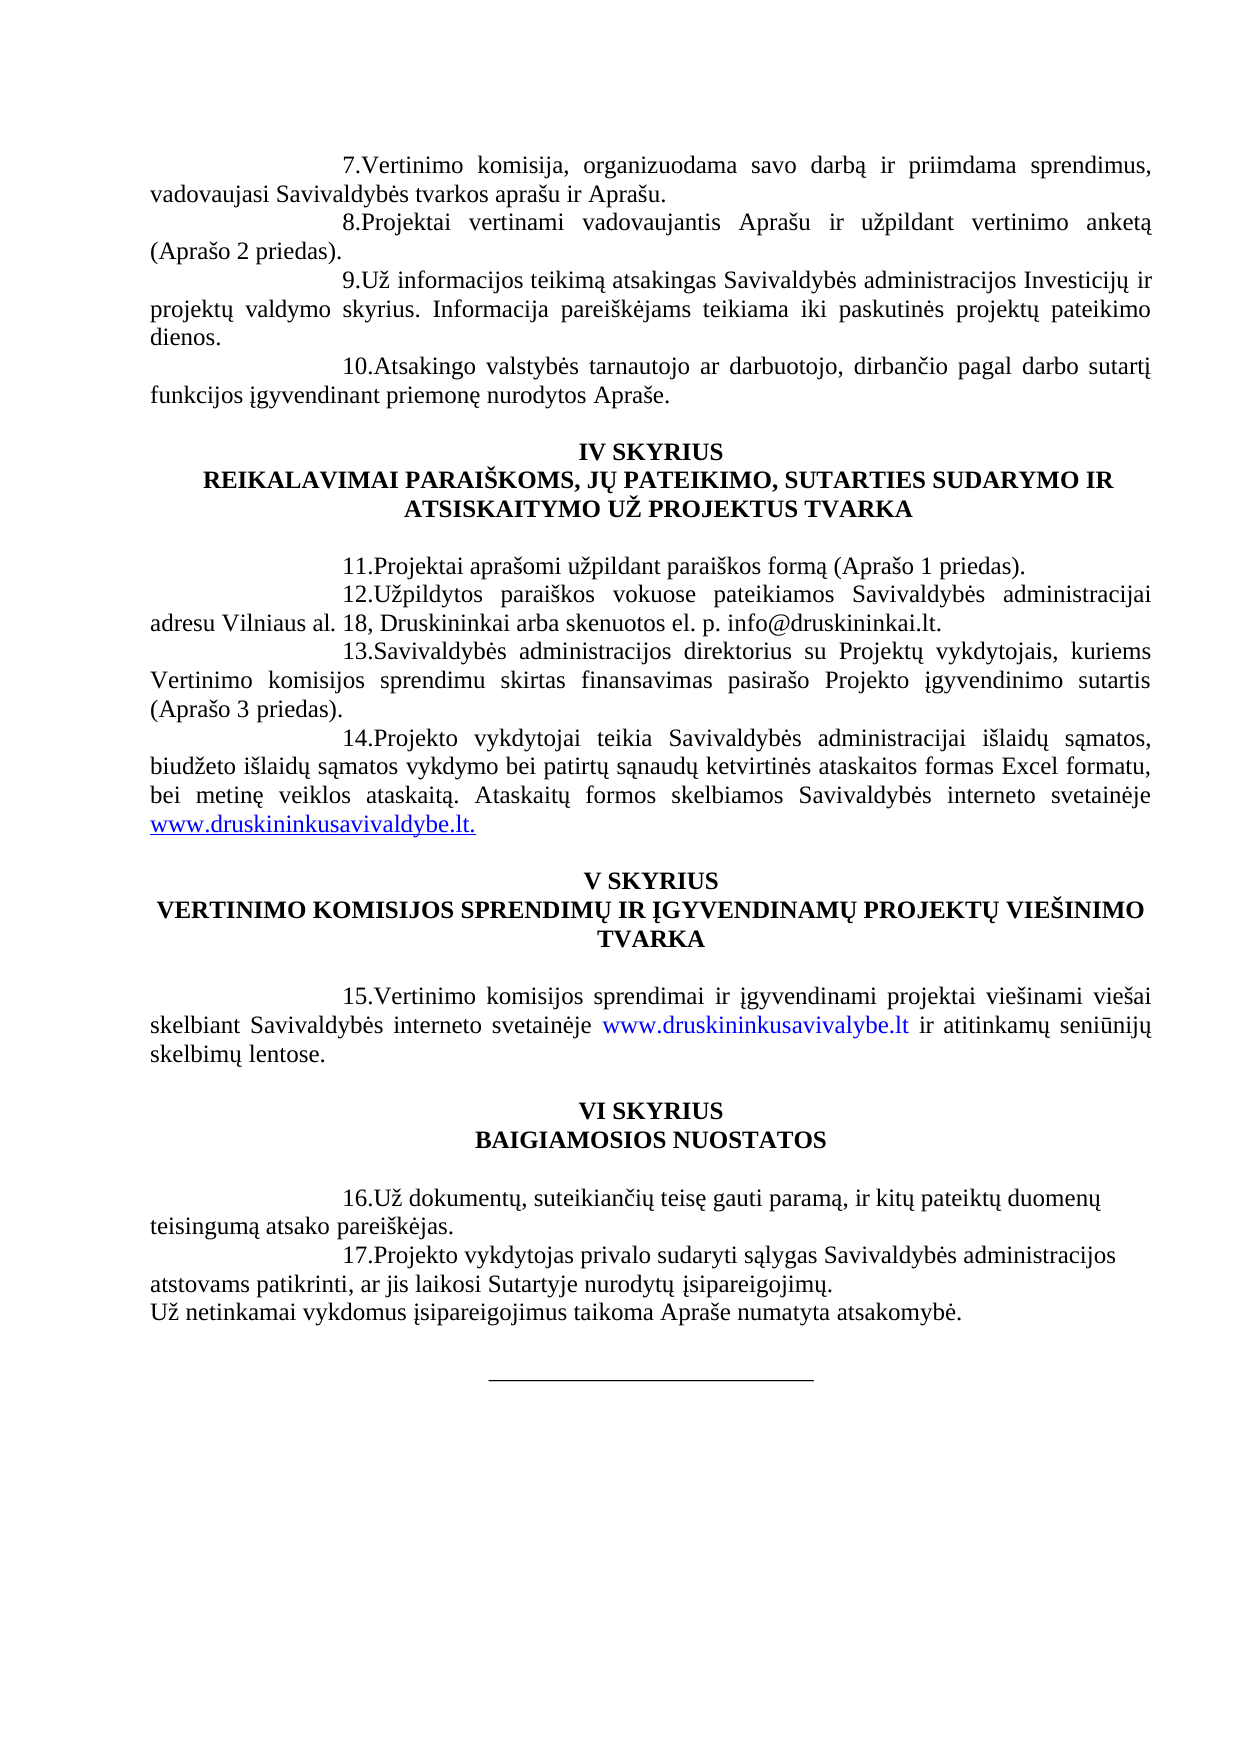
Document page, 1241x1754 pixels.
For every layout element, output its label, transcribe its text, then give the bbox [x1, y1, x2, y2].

text 8.Projektai vertinami vadovaujantis Aprašu ir užpildant vertinimo anketą (Aprašo 2 priedas). [150, 207, 1152, 265]
text 12.Užpildytos paraiškos vokuose pateikiamos Savivaldybės administracijai adresu Vilniaus al. 18, Druskininkai arba skenuotos el. p. info@druskininkai.lt. [150, 580, 1152, 636]
text 13.Savivaldybės administracijos direktorius su Projektų vykdytojais, kuriems Vertinimo komisijos sprendimu skirtas finansavimas pasirašo Projekto įgyvendinimo sutartis (Aprašo 3 priedas). [150, 636, 1152, 723]
text 7.Vertinimo komisija, organizuodama savo darbą ir priimdama sprendimus, vadovaujasi Savivaldybės tvarkos aprašu ir Aprašu. [150, 150, 1152, 207]
text __________________________ [150, 1355, 1152, 1383]
text IV SKYRIUS [150, 437, 1152, 466]
text 14.Projekto vykdytojai teikia Savivaldybės administracijai išlaidų sąmatos, biudžeto išlaidų sąmatos vykdymo bei patirtų sąnaudų ketvirtinės ataskaitos formas Excel formatu, bei metinę veiklos ataskaitą. Ataskaitų formos skelbiamos Savivaldybės interneto svetainėje www.druskininkusavivaldybe.lt. [150, 723, 1152, 838]
text 11.Projektai aprašomi užpildant paraiškos formą (Aprašo 1 priedas). [150, 551, 1152, 580]
text VERTINIMO KOMISIJOS SPRENDIMŲ IR ĮGYVENDINAMŲ PROJEKTŲ VIEŠINIMO TVARKA [150, 895, 1152, 953]
text 15.Vertinimo komisijos sprendimai ir įgyvendinami projektai viešinami viešai skelbiant Savivaldybės interneto svetainėje www.druskininkusavivalybe.lt ir atitinkamų seniūnijų skelbimų lentose. [150, 981, 1152, 1068]
text REIKALAVIMAI PARAIŠKOMS, JŲ PATEIKIMO, SUTARTIES SUDARYMO IR ATSISKAITYMO UŽ PROJEKTUS TVARKA [165, 466, 1152, 523]
text 10.Atsakingo valstybės tarnautojo ar darbuotojo, dirbančio pagal darbo sutartį funkcijos įgyvendinant priemonę nurodytos Apraše. [150, 351, 1152, 409]
text VI SKYRIUS [150, 1096, 1152, 1125]
text Už netinkamai vykdomus įsipareigojimus taikoma Apraše numatyta atsakomybė. [150, 1298, 1152, 1326]
text V SKYRIUS [150, 866, 1152, 895]
text BAIGIAMOSIOS NUOSTATOS [150, 1125, 1152, 1154]
text 9.Už informacijos teikimą atsakingas Savivaldybės administracijos Investicijų ir projektų valdymo skyrius. Informacija pareiškėjams teikiama iki paskutinės projektų pateikimo dienos. [150, 265, 1152, 351]
text 16.Už dokumentų, suteikiančių teisę gauti paramą, ir kitų pateiktų duomenų teisingumą atsako pareiškėjas. [150, 1183, 1152, 1240]
text 17.Projekto vykdytojas privalo sudaryti sąlygas Savivaldybės administracijos atstovams patikrinti, ar jis laikosi Sutartyje nurodytų įsipareigojimų. [150, 1240, 1152, 1298]
